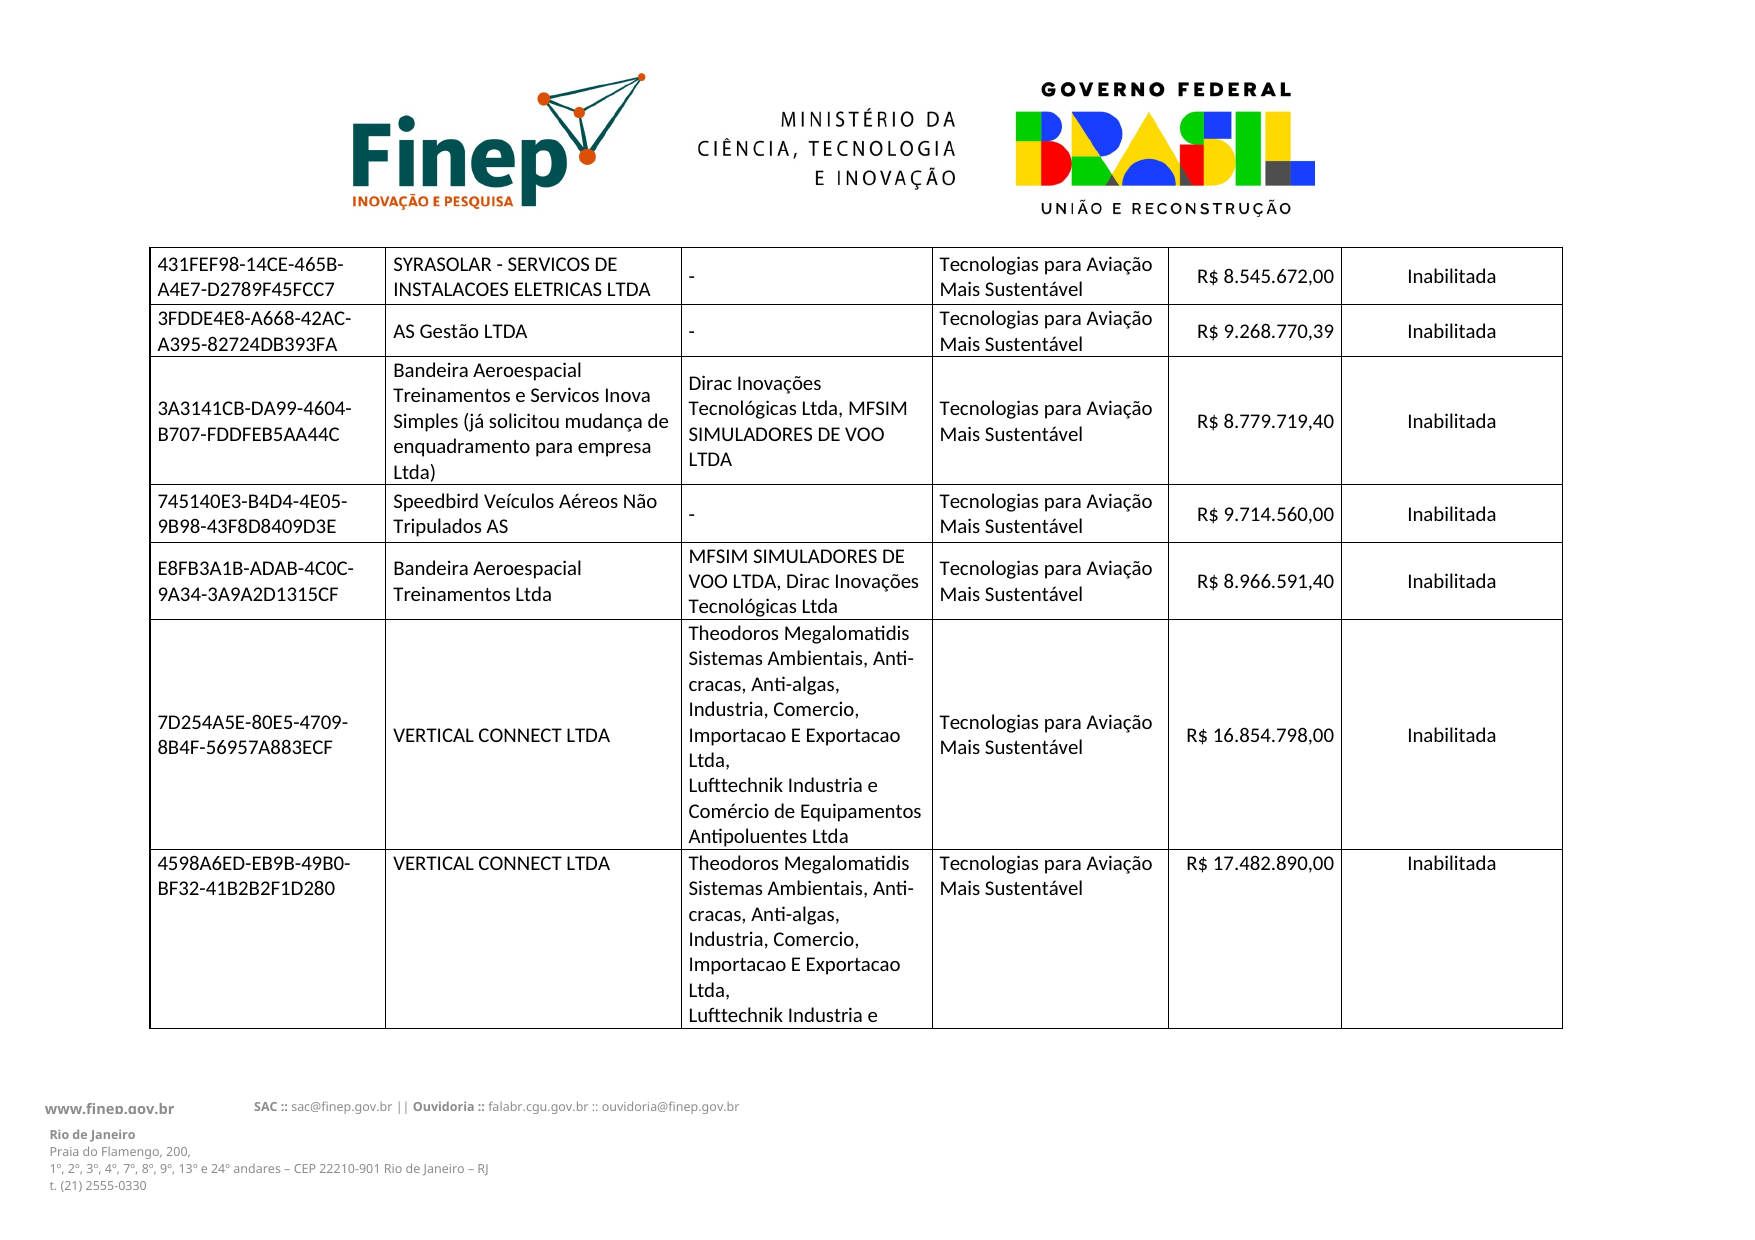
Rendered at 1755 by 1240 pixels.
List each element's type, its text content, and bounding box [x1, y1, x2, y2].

table_cell Tecnologias para Aviação Mais Sustentável [933, 620, 1168, 849]
table_cell - [682, 305, 932, 356]
table_cell Theodoros Megalomatidis Sistemas Ambientais, Anti-cracas, Anti-algas, Industria, Comercio, Importacao E Exportacao Ltda, Lufttechnik Industria e Comércio de Equipamentos Antipoluentes Ltda [682, 620, 932, 849]
table_cell 3FDDE4E8-A668-42AC-A395-82724DB393FA [151, 305, 385, 356]
table_cell MFSIM SIMULADORES DE VOO LTDA, Dirac Inovações Tecnológicas Ltda [682, 543, 932, 619]
table_cell R$ 17.482.890,00 [1169, 850, 1341, 1028]
table_cell AS Gestão LTDA [386, 305, 681, 356]
table_cell VERTICAL CONNECT LTDA [386, 620, 681, 849]
table_cell 745140E3-B4D4-4E05-9B98-43F8D8409D3E [151, 485, 385, 542]
table_cell Inabilitada [1342, 543, 1562, 619]
table_cell E8FB3A1B-ADAB-4C0C-9A34-3A9A2D1315CF [151, 543, 385, 619]
table_cell R$ 8.779.719,40 [1169, 357, 1341, 484]
table_cell Tecnologias para Aviação Mais Sustentável [933, 543, 1168, 619]
table_cell Inabilitada [1342, 485, 1562, 542]
table_cell Bandeira Aeroespacial Treinamentos Ltda [386, 543, 681, 619]
table_cell Inabilitada [1342, 305, 1562, 356]
table_cell - [682, 485, 932, 542]
table_cell R$ 8.966.591,40 [1169, 543, 1341, 619]
table_cell - [682, 248, 932, 304]
table_cell Theodoros Megalomatidis Sistemas Ambientais, Anti-cracas, Anti-algas, Industria, Comercio, Importacao E Exportacao Ltda, Lufttechnik Industria e [682, 850, 932, 1028]
table_cell Dirac Inovações Tecnológicas Ltda, MFSIM SIMULADORES DE VOO LTDA [682, 357, 932, 484]
table_cell Tecnologias para Aviação Mais Sustentável [933, 248, 1168, 304]
table_cell R$ 9.268.770,39 [1169, 305, 1341, 356]
table_cell Inabilitada [1342, 357, 1562, 484]
table_cell Tecnologias para Aviação Mais Sustentável [933, 305, 1168, 356]
table_cell 3A3141CB-DA99-4604-B707-FDDFEB5AA44C [151, 357, 385, 484]
table_cell SYRASOLAR - SERVICOS DE INSTALACOES ELETRICAS LTDA [386, 248, 681, 304]
table_cell Tecnologias para Aviação Mais Sustentável [933, 357, 1168, 484]
table_cell R$ 8.545.672,00 [1169, 248, 1341, 304]
table_cell 4598A6ED-EB9B-49B0-BF32-41B2B2F1D280 [151, 850, 385, 1028]
table_cell Inabilitada [1342, 620, 1562, 849]
table_cell 431FEF98-14CE-465B-A4E7-D2789F45FCC7 [151, 248, 385, 304]
table_cell R$ 9.714.560,00 [1169, 485, 1341, 542]
table_cell Tecnologias para Aviação Mais Sustentável [933, 850, 1168, 1028]
table_cell Tecnologias para Aviação Mais Sustentável [933, 485, 1168, 542]
table_cell VERTICAL CONNECT LTDA [386, 850, 681, 1028]
table_cell 7D254A5E-80E5-4709-8B4F-56957A883ECF [151, 620, 385, 849]
table_cell R$ 16.854.798,00 [1169, 620, 1341, 849]
table_cell Speedbird Veículos Aéreos Não Tripulados AS [386, 485, 681, 542]
table_cell Bandeira Aeroespacial Treinamentos e Servicos Inova Simples (já solicitou mudança de enquadramento para empresa Ltda) [386, 357, 681, 484]
table_cell Inabilitada [1342, 850, 1562, 1028]
table_cell Inabilitada [1342, 248, 1562, 304]
